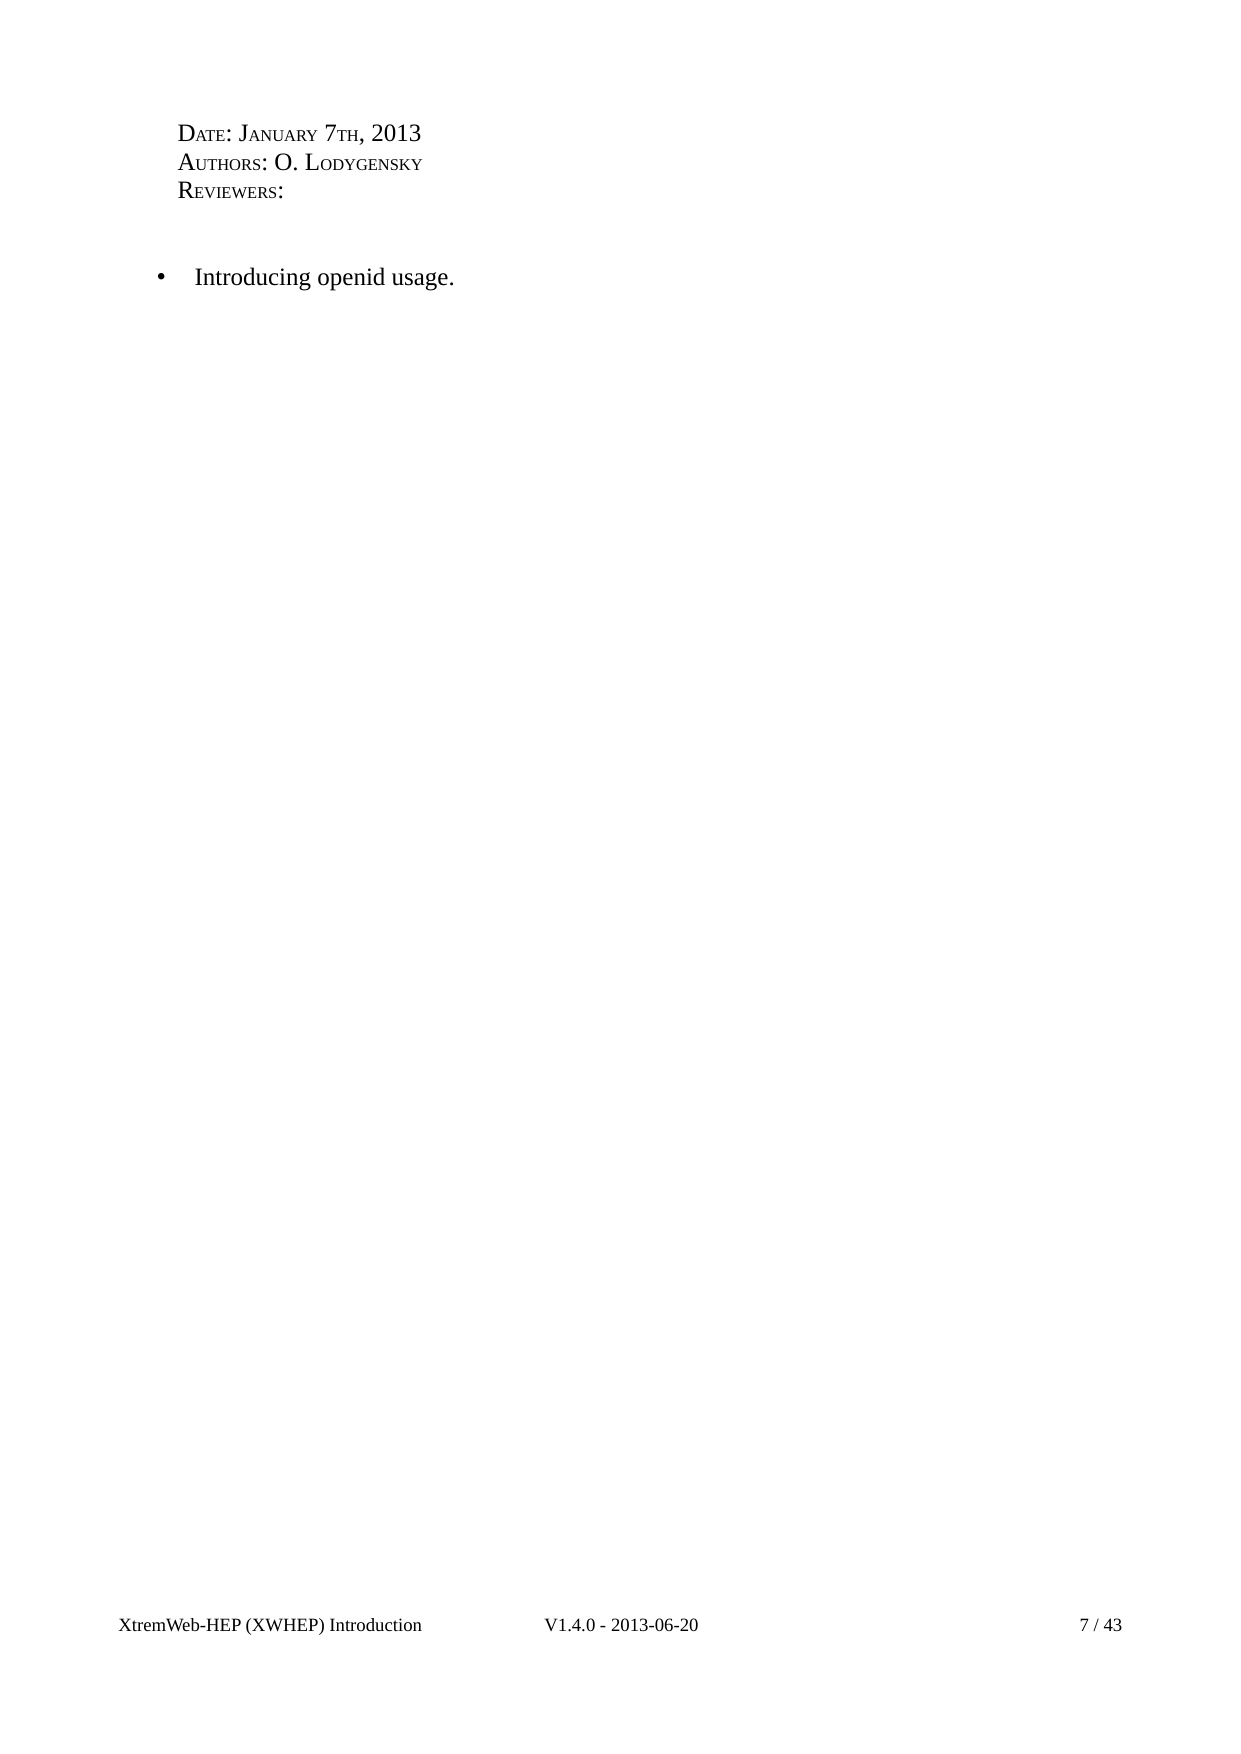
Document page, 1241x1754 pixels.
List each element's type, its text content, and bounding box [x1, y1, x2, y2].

text Authors: O. Lodygensky [177, 147, 1122, 176]
text Date: January 7th, 2013 [177, 118, 1122, 147]
list Introducing openid usage. [157, 262, 1122, 291]
text Reviewers: [177, 176, 1122, 204]
